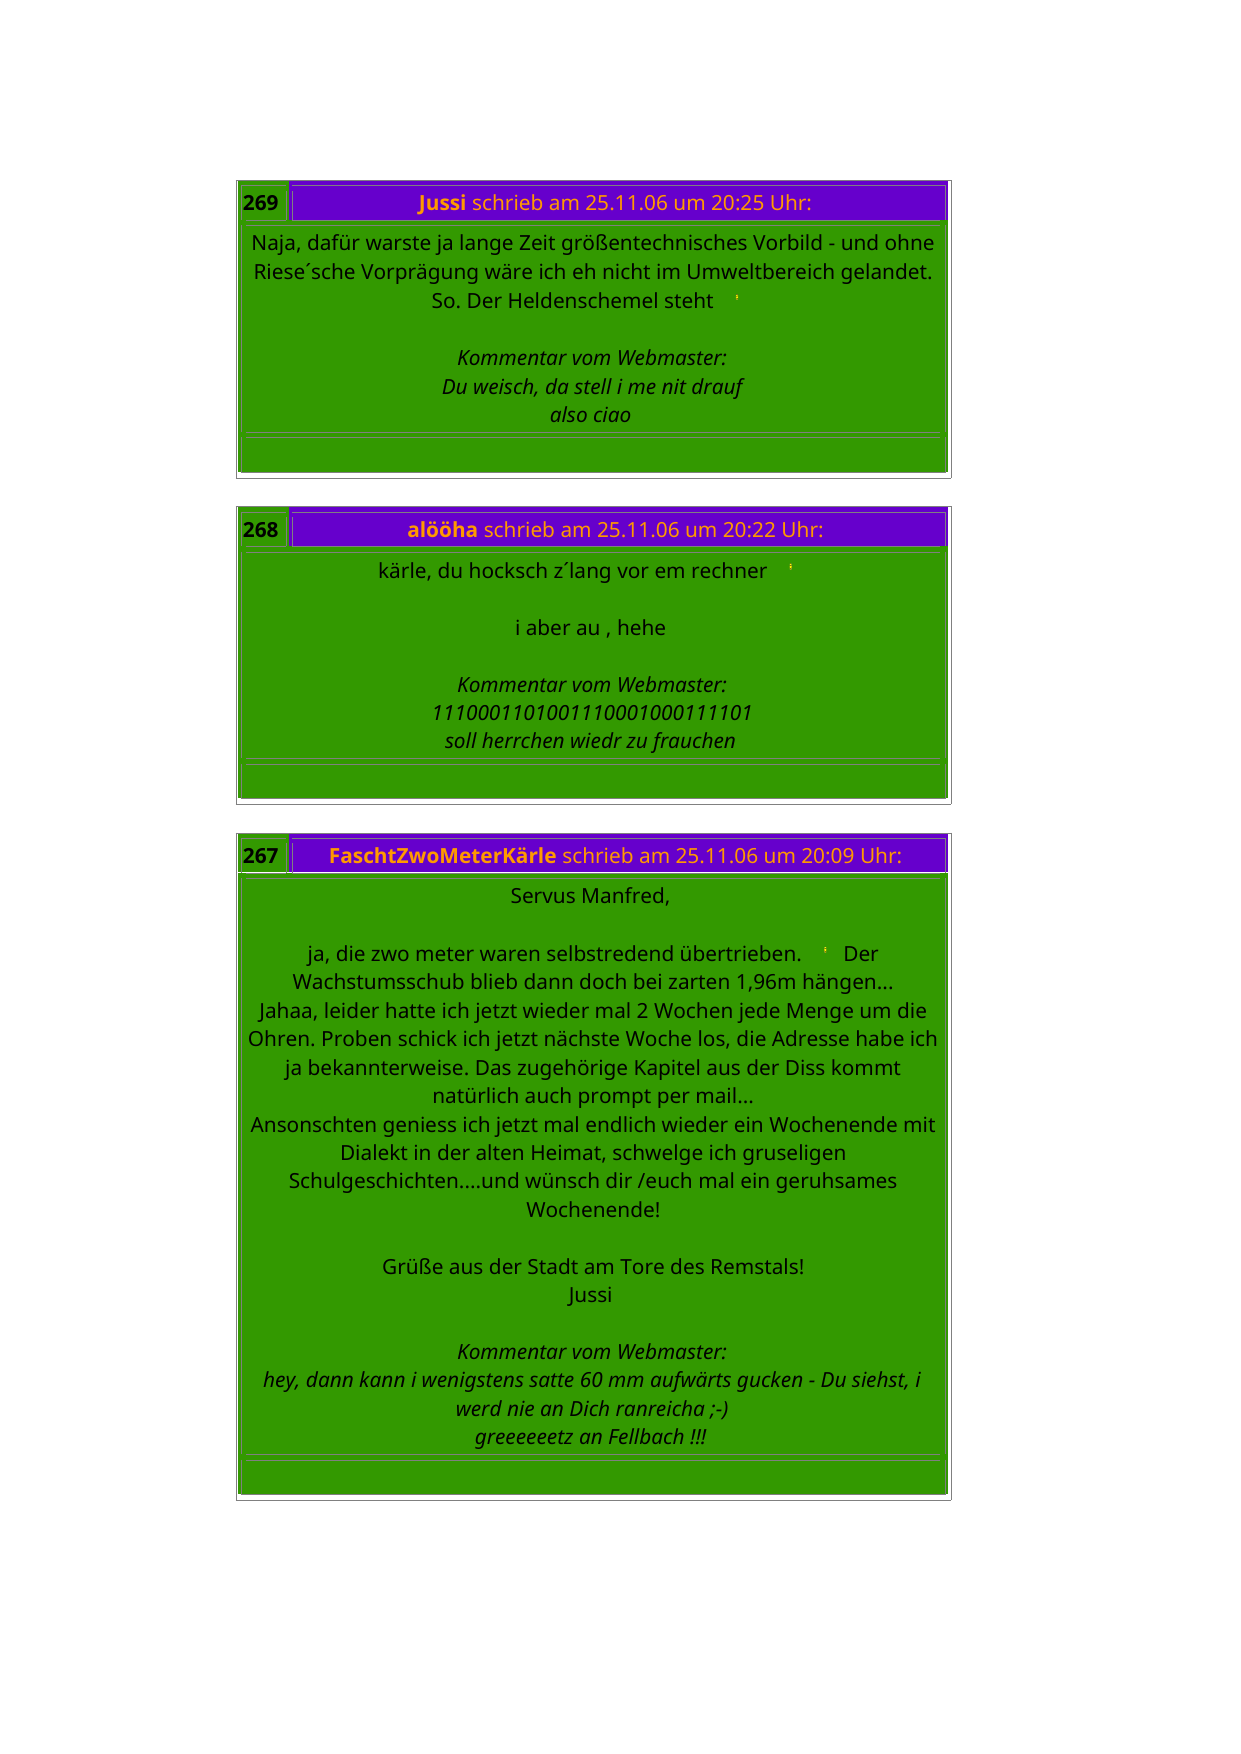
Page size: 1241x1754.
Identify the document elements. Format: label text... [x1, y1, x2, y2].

table_cell [238, 758, 948, 798]
table_header 268 [238, 507, 289, 546]
table_cell kärle, du hocksch z´lang vor em rechner i aber au , hehe Kommentar vom Webmaster: 1110001101001110001000111101 soll herrchen wiedr zu frauchen [238, 546, 948, 758]
table_header alööha schrieb am 25.11.06 um 20:22 Uhr: [289, 507, 948, 546]
table_cell [238, 432, 948, 472]
table_header 269 [238, 181, 289, 220]
table_cell [238, 1454, 948, 1494]
table_cell Servus Manfred, ja, die zwo meter waren selbstredend übertrieben. Der Wachstumsschub blieb dann doch bei zarten 1,96m hängen... Jahaa, leider hatte ich jetzt wieder mal 2 Wochen jede Menge um die Ohren. Proben schick ich jetzt nächste Woche los, die Adresse habe ich ja bekannterweise. Das zugehörige Kapitel aus der Diss kommt natürlich auch prompt per mail... Ansonschten geniess ich jetzt mal endlich wieder ein Wochenende mit Dialekt in der alten Heimat, schwelge ich gruseligen Schulgeschichten....und wünsch dir /euch mal ein geruhsames Wochenende! Grüße aus der Stadt am Tore des Remstals! Jussi Kommentar vom Webmaster: hey, dann kann i wenigstens satte 60 mm aufwärts gucken - Du siehst, i werd nie an Dich ranreicha ;-) greeeeeetz an Fellbach !!! [238, 873, 948, 1454]
table_cell Naja, dafür warste ja lange Zeit größentechnisches Vorbild - und ohne Riese´sche Vorprägung wäre ich eh nicht im Umweltbereich gelandet. So. Der Heldenschemel steht Kommentar vom Webmaster: Du weisch, da stell i me nit drauf also ciao [238, 220, 948, 432]
table_header Jussi schrieb am 25.11.06 um 20:25 Uhr: [289, 181, 948, 220]
table_header 267 [238, 834, 289, 872]
table_header FaschtZwoMeterKärle schrieb am 25.11.06 um 20:09 Uhr: [289, 834, 948, 872]
